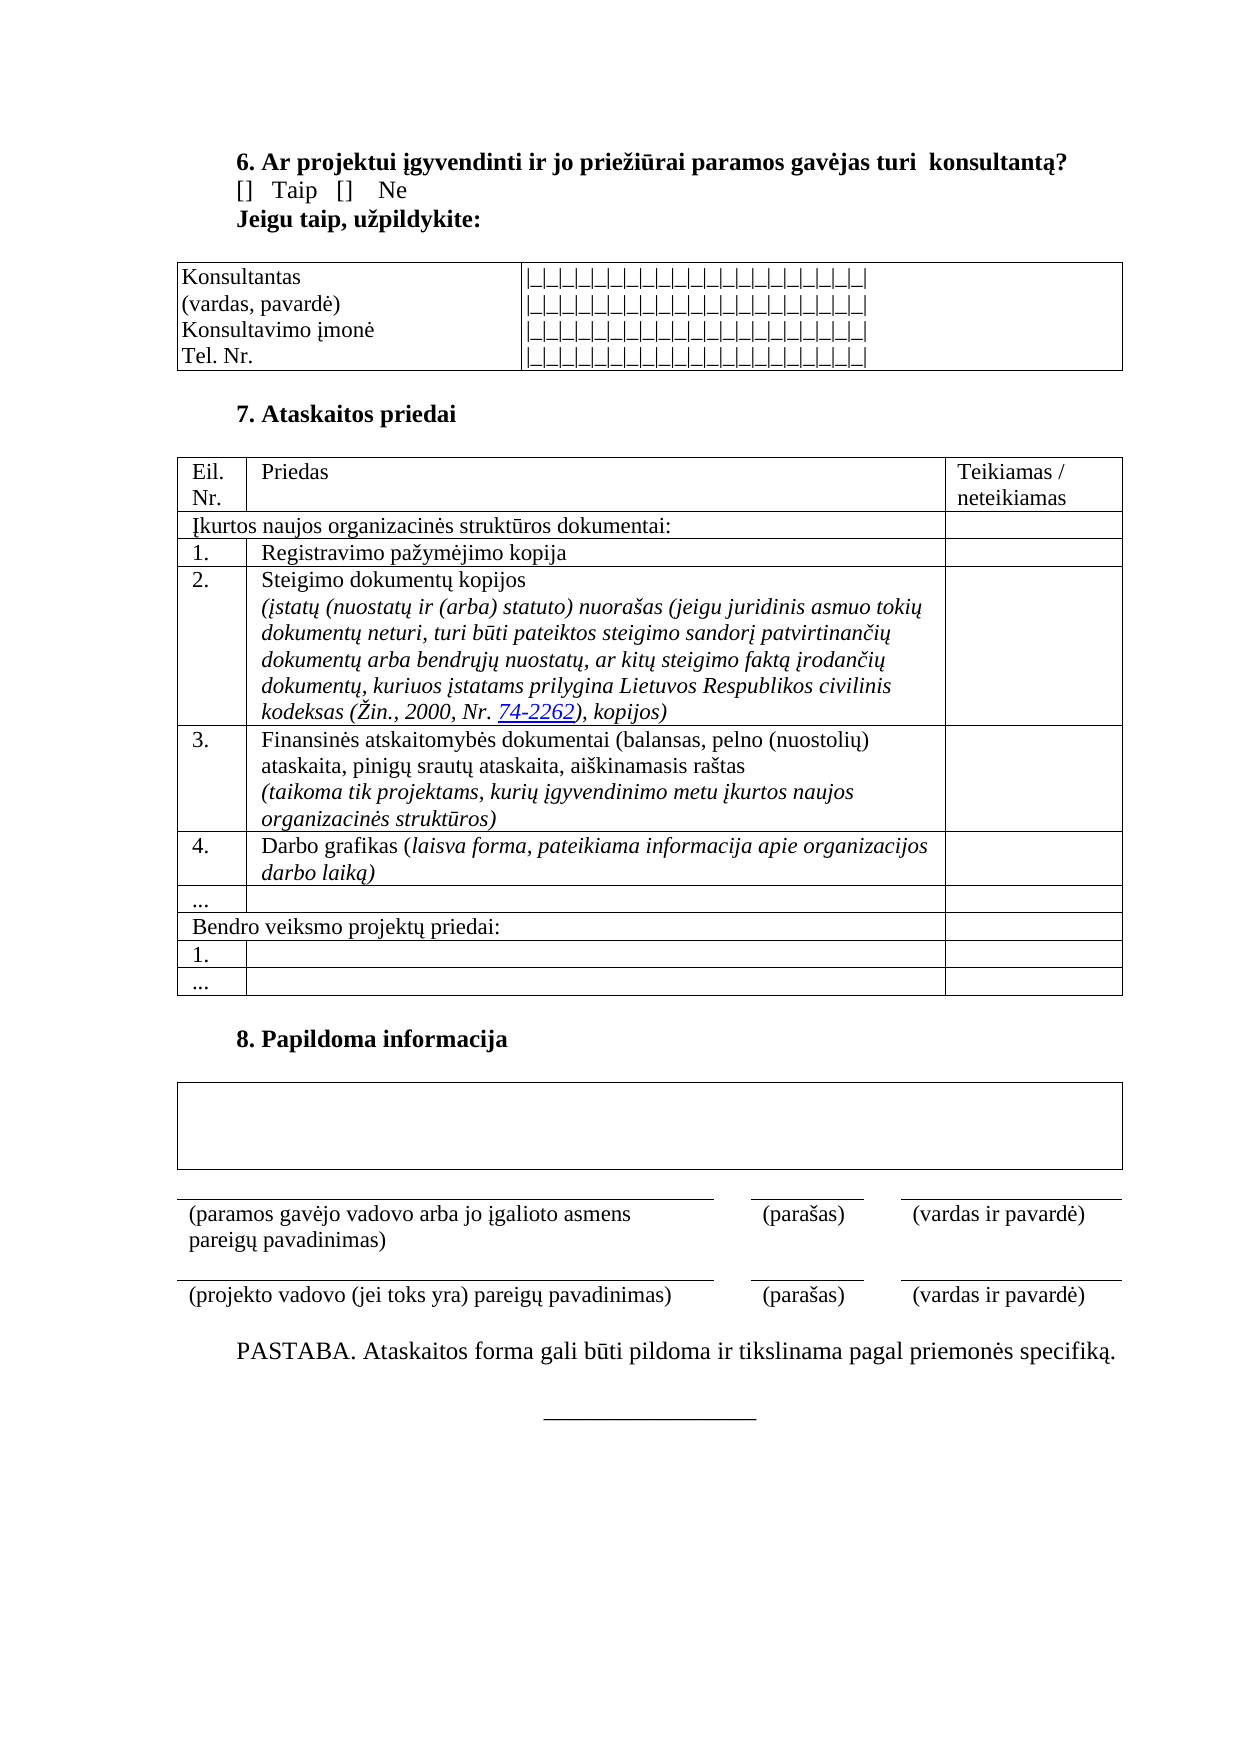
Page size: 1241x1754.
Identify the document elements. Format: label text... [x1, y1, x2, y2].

table_header (projekto vadovo (jei toks yra) pareigų pavadinimas) [177, 1281, 713, 1308]
text 8. Papildoma informacija [177, 1024, 1122, 1053]
table_cell [247, 886, 945, 912]
table_cell [946, 968, 1122, 994]
table_header [714, 1199, 751, 1253]
table_header [864, 1199, 901, 1253]
table_header Priedas [247, 458, 945, 511]
table_cell Registravimo pažymėjimo kopija [247, 539, 945, 566]
table_cell Įkurtos naujos organizacinės struktūros dokumentai: [178, 512, 945, 538]
text _________________ [177, 1394, 1122, 1423]
table_header |_|_|_|_|_|_|_|_|_|_|_|_|_|_|_|_|_|_|_|_|_| |_|_|_|_|_|_|_|_|_|_|_|_|_|_|_|_|_|_|_|_|_| |_|_|_|_|_|_|_|_|_|_|_|_|_|_|_|_|_|_|_|_|_| |_|_|_|_|_|_|_|_|_|_|_|_|_|_|_|_|_|_|_|_|_| [522, 263, 1122, 370]
table_header (vardas ir pavardė) [901, 1200, 1122, 1253]
table_header Konsultantas (vardas, pavardė) Konsultavimo įmonė Tel. Nr. [178, 263, 521, 370]
table_cell [946, 539, 1122, 566]
table_cell 2. [178, 567, 246, 725]
table_cell [946, 913, 1122, 940]
table_header Eil. Nr. [178, 458, 246, 511]
table_cell [247, 941, 945, 967]
table_header (vardas ir pavardė) [901, 1281, 1122, 1308]
table_cell 3. [178, 726, 246, 831]
table_cell Finansinės atskaitomybės dokumentai (balansas, pelno (nuostolių) ataskaita, pinigų srautų ataskaita, aiškinamasis raštas (taikoma tik projektams, kurių įgyvendinimo metu įkurtos naujos organizacinės struktūros) [247, 726, 945, 831]
table_cell Steigimo dokumentų kopijos (įstatų (nuostatų ir (arba) statuto) nuorašas (jeigu juridinis asmuo tokių dokumentų neturi, turi būti pateiktos steigimo sandorį patvirtinančių dokumentų arba bendrųjų nuostatų, ar kitų steigimo faktą įrodančių dokumentų, kuriuos įstatams prilygina Lietuvos Respublikos civilinis kodeksas (Žin., 2000, Nr. 74-2262), kopijos) [247, 567, 945, 725]
text [][] Taip [][] Ne [177, 176, 1122, 204]
table_cell ... [178, 886, 246, 912]
table_header [178, 1083, 1122, 1169]
table_cell Darbo grafikas (laisva forma, pateikiama informacija apie organizacijos darbo laiką) [247, 832, 945, 885]
table_header [864, 1280, 901, 1308]
table_cell [247, 968, 945, 994]
table_cell 1. [178, 941, 246, 967]
table_cell ... [178, 968, 246, 994]
table_header (paramos gavėjo vadovo arba jo įgalioto asmens pareigų pavadinimas) [177, 1200, 713, 1253]
table_header Teikiamas / neteikiamas [946, 458, 1122, 511]
text Jeigu taip, užpildykite: [177, 204, 1122, 233]
table_cell [946, 886, 1122, 912]
table_cell [946, 512, 1122, 538]
text 7. Ataskaitos priedai [177, 399, 1122, 428]
table_header [714, 1280, 751, 1308]
text PASTABA. Ataskaitos forma gali būti pildoma ir tikslinama pagal priemonės specifiką. [177, 1336, 1122, 1365]
table_header (parašas) [751, 1281, 863, 1308]
table_cell [946, 726, 1122, 831]
table_cell [946, 941, 1122, 967]
table_cell Bendro veiksmo projektų priedai: [178, 913, 945, 940]
table_cell [946, 567, 1122, 725]
table_cell 4. [178, 832, 246, 885]
table_cell 1. [178, 539, 246, 566]
table_cell [946, 832, 1122, 885]
text 6. Ar projektui įgyvendinti ir jo priežiūrai paramos gavėjas turi konsultantą? [177, 147, 1122, 176]
table_header (parašas) [751, 1200, 863, 1253]
